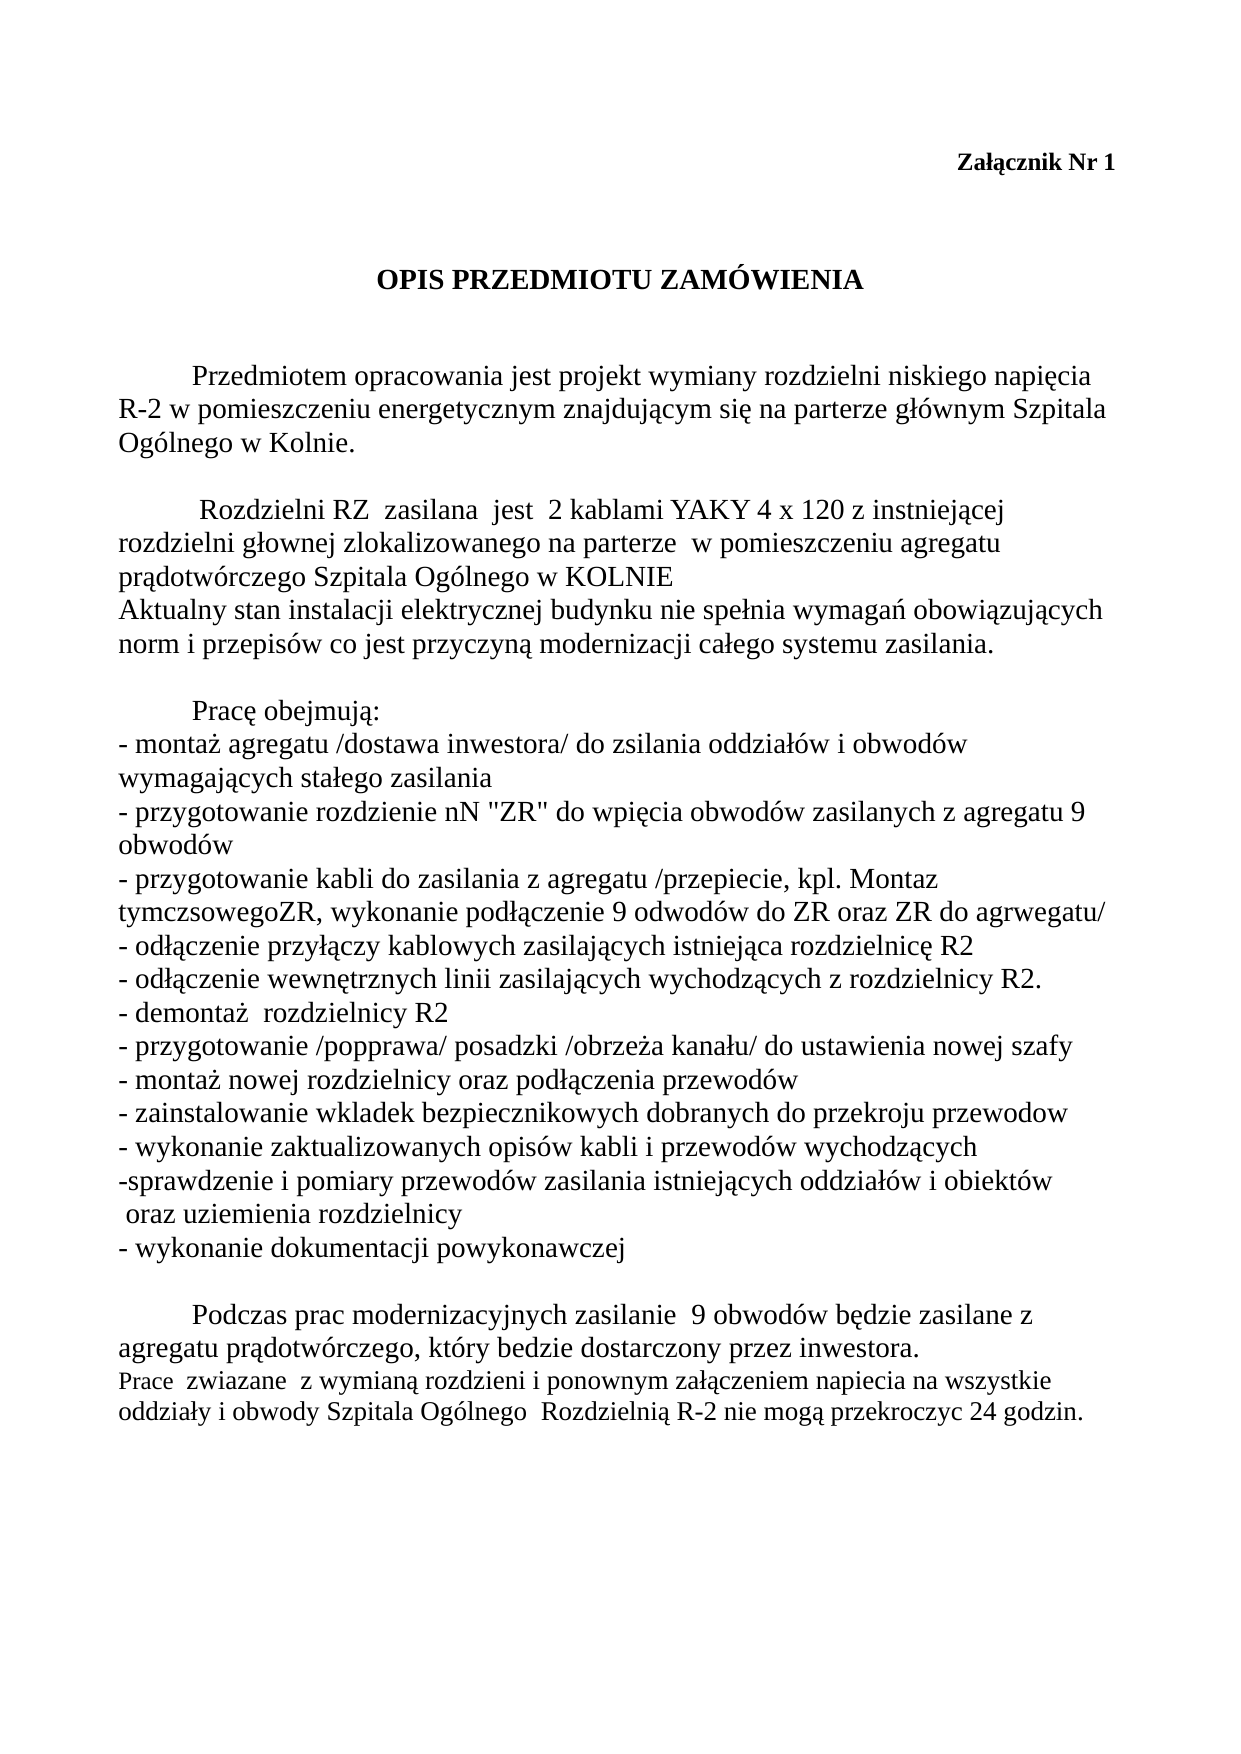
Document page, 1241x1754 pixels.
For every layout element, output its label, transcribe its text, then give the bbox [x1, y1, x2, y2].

text - odłączenie przyłączy kablowych zasilających istniejąca rozdzielnicę R2 [118, 928, 1122, 961]
text OPIS PRZEDMIOTU ZAMÓWIENIA [118, 262, 1122, 295]
text Przedmiotem opracowania jest projekt wymiany rozdzielni niskiego napięcia R-2 w pomieszczeniu energetycznym znajdującym się na parterze głównym Szpitala Ogólnego w Kolnie. [118, 358, 1122, 458]
text - wykonanie dokumentacji powykonawczej [118, 1230, 1122, 1263]
text - montaż nowej rozdzielnicy oraz podłączenia przewodów [118, 1062, 1122, 1096]
text Rozdzielni RZ zasilana jest 2 kablami YAKY 4 x 120 z instniejącej rozdzielni głownej zlokalizowanego na parterze w pomieszczeniu agregatu prądotwórczego Szpitala Ogólnego w KOLNIE [118, 492, 1122, 592]
text Podczas prac modernizacyjnych zasilanie 9 obwodów będzie zasilane z agregatu prądotwórczego, który bedzie dostarczony przez inwestora. [118, 1297, 1122, 1364]
text Załącznik Nr 1 [118, 147, 1122, 176]
text Pracę obejmują: [118, 693, 1122, 727]
text -sprawdzenie i pomiary przewodów zasilania istniejących oddziałów i obiektów [118, 1163, 1122, 1196]
text Aktualny stan instalacji elektrycznej budynku nie spełnia wymagań obowiązujących norm i przepisów co jest przyczyną modernizacji całego systemu zasilania. [118, 592, 1122, 659]
text - demontaż rozdzielnicy R2 [118, 995, 1122, 1028]
text oraz uziemienia rozdzielnicy [118, 1196, 1122, 1230]
text - wykonanie zaktualizowanych opisów kabli i przewodów wychodzących [118, 1129, 1122, 1163]
text Prace zwiazane z wymianą rozdzieni i ponownym załączeniem napiecia na wszystkie oddziały i obwody Szpitala Ogólnego Rozdzielnią R-2 nie mogą przekroczyc 24 godzin. [118, 1364, 1122, 1426]
text - przygotowanie rozdzienie nN "ZR" do wpięcia obwodów zasilanych z agregatu 9 obwodów [118, 794, 1122, 861]
text - odłączenie wewnętrznych linii zasilających wychodzących z rozdzielnicy R2. [118, 961, 1122, 995]
text - przygotowanie /popprawa/ posadzki /obrzeża kanału/ do ustawienia nowej szafy [118, 1028, 1122, 1062]
text - montaż agregatu /dostawa inwestora/ do zsilania oddziałów i obwodów wymagających stałego zasilania [118, 727, 1122, 794]
text - przygotowanie kabli do zasilania z agregatu /przepiecie, kpl. Montaz tymczsowegoZR, wykonanie podłączenie 9 odwodów do ZR oraz ZR do agrwegatu/ [118, 861, 1122, 928]
text - zainstalowanie wkladek bezpiecznikowych dobranych do przekroju przewodow [118, 1096, 1122, 1129]
